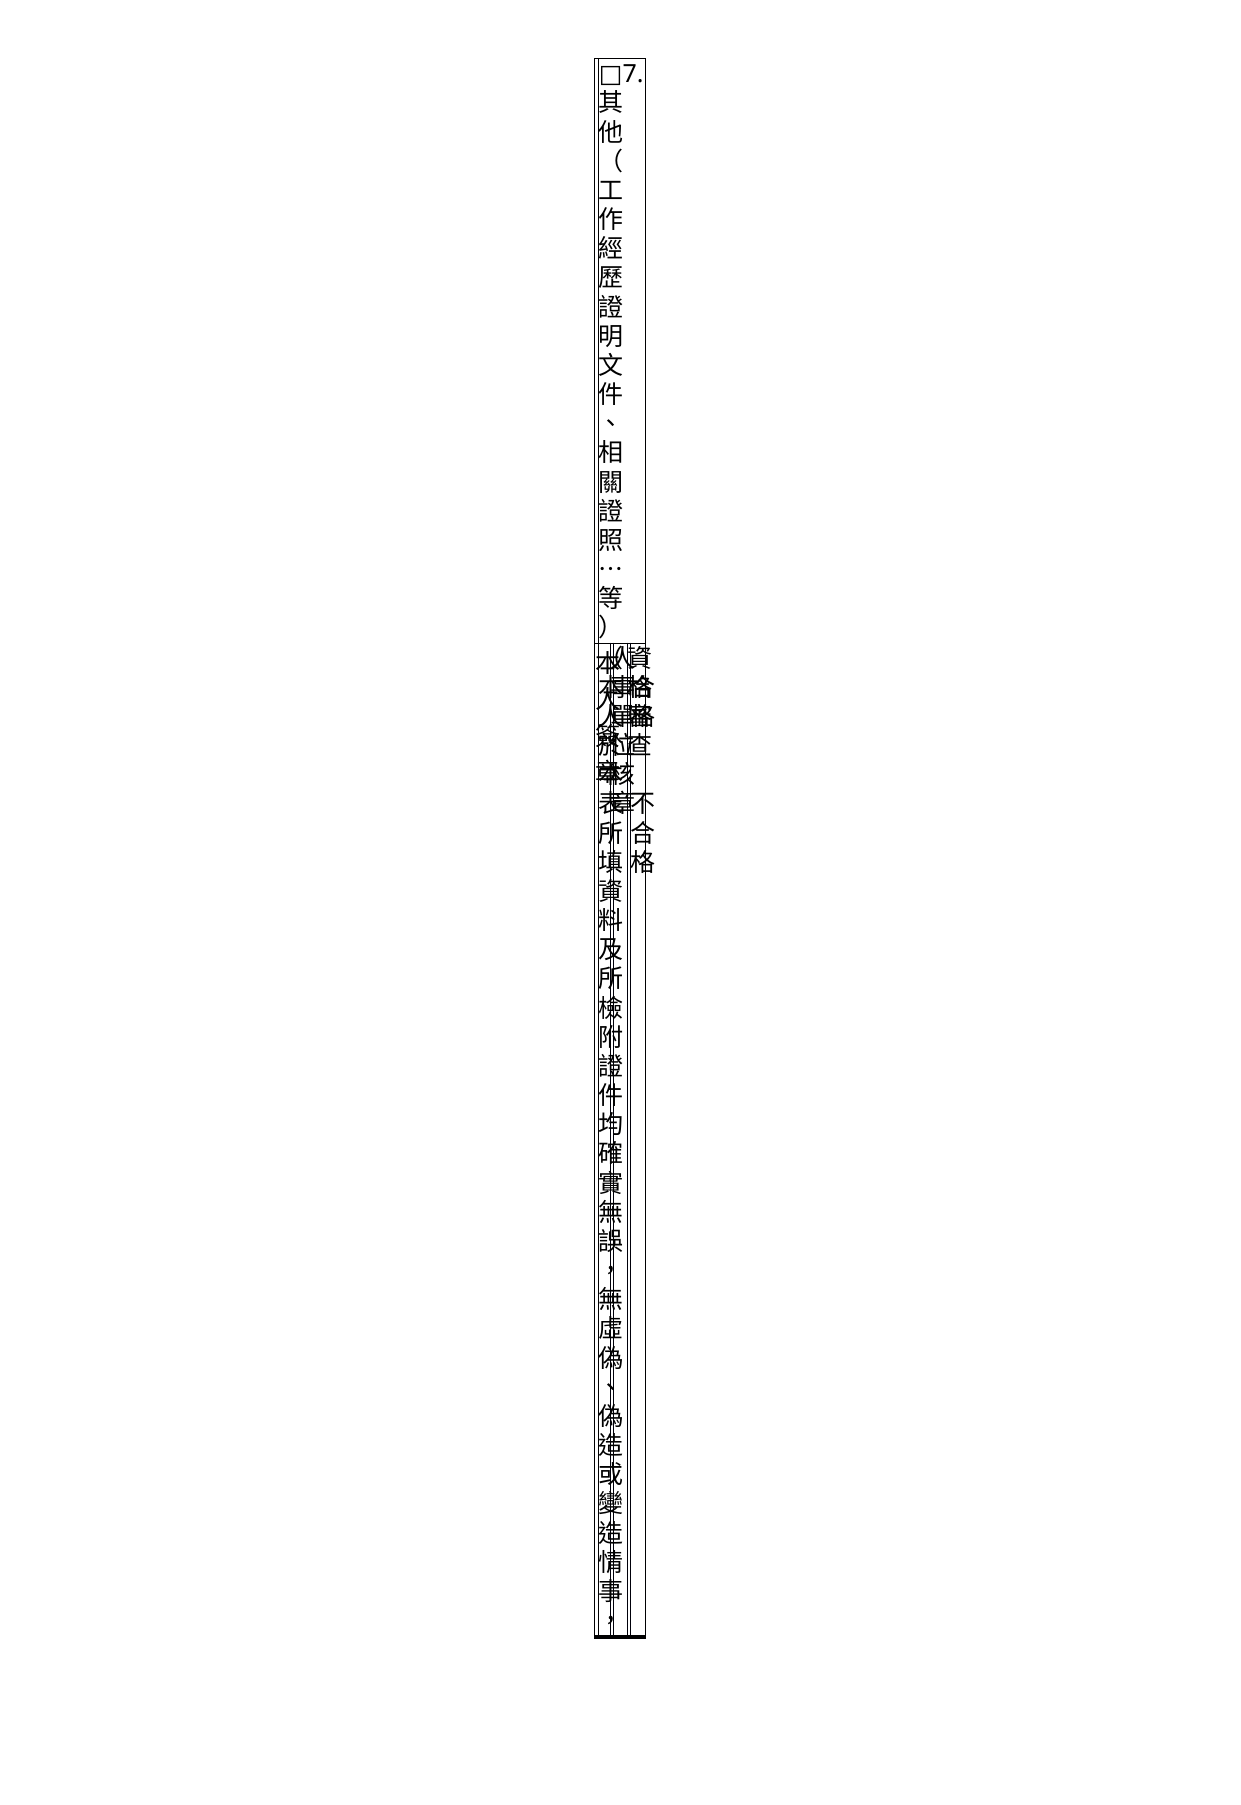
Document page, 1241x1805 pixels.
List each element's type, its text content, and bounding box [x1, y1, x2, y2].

table_cell □合格 □不合格 [631, 755, 645, 793]
table_cell [614, 776, 627, 793]
table_cell [614, 723, 627, 738]
table_cell □1.甄選報名表 □2.自傳 □3.查閱性侵害犯罪加害人登記檔案同意書 □4.身分證正反面影本 □5.最高學歷畢業證書影本 □6.身心障礙手冊影本(無則免附) □7.其他（工作經歷證明文件、相關證照…等） [599, 59, 645, 643]
table_cell □合格 □不合格 [631, 644, 645, 666]
table_cell [614, 811, 627, 1635]
table_cell □合格 □不合格 [631, 861, 645, 1635]
table_cell [614, 694, 627, 711]
table_cell [617, 767, 626, 778]
table_cell [616, 739, 627, 753]
table_cell □合格 □不合格 [631, 723, 645, 736]
table_cell [614, 655, 627, 677]
table_cell [614, 1118, 620, 1133]
table_cell □合格 □不合格 [631, 665, 645, 680]
table_cell [614, 644, 627, 660]
table_cell □合格 □不合格 [631, 801, 645, 830]
table_cell □合格 □不合格 [631, 686, 645, 706]
table_cell （本人於本表所填資料及所檢附證件均確實無誤，無虛偽、偽造或變造情事，違者無異議放棄錄取資格，並自負相關刑事責任） [599, 1002, 610, 1152]
table_cell □合格 □不合格 [631, 830, 645, 856]
table_cell [617, 648, 621, 661]
table_cell [614, 754, 627, 767]
